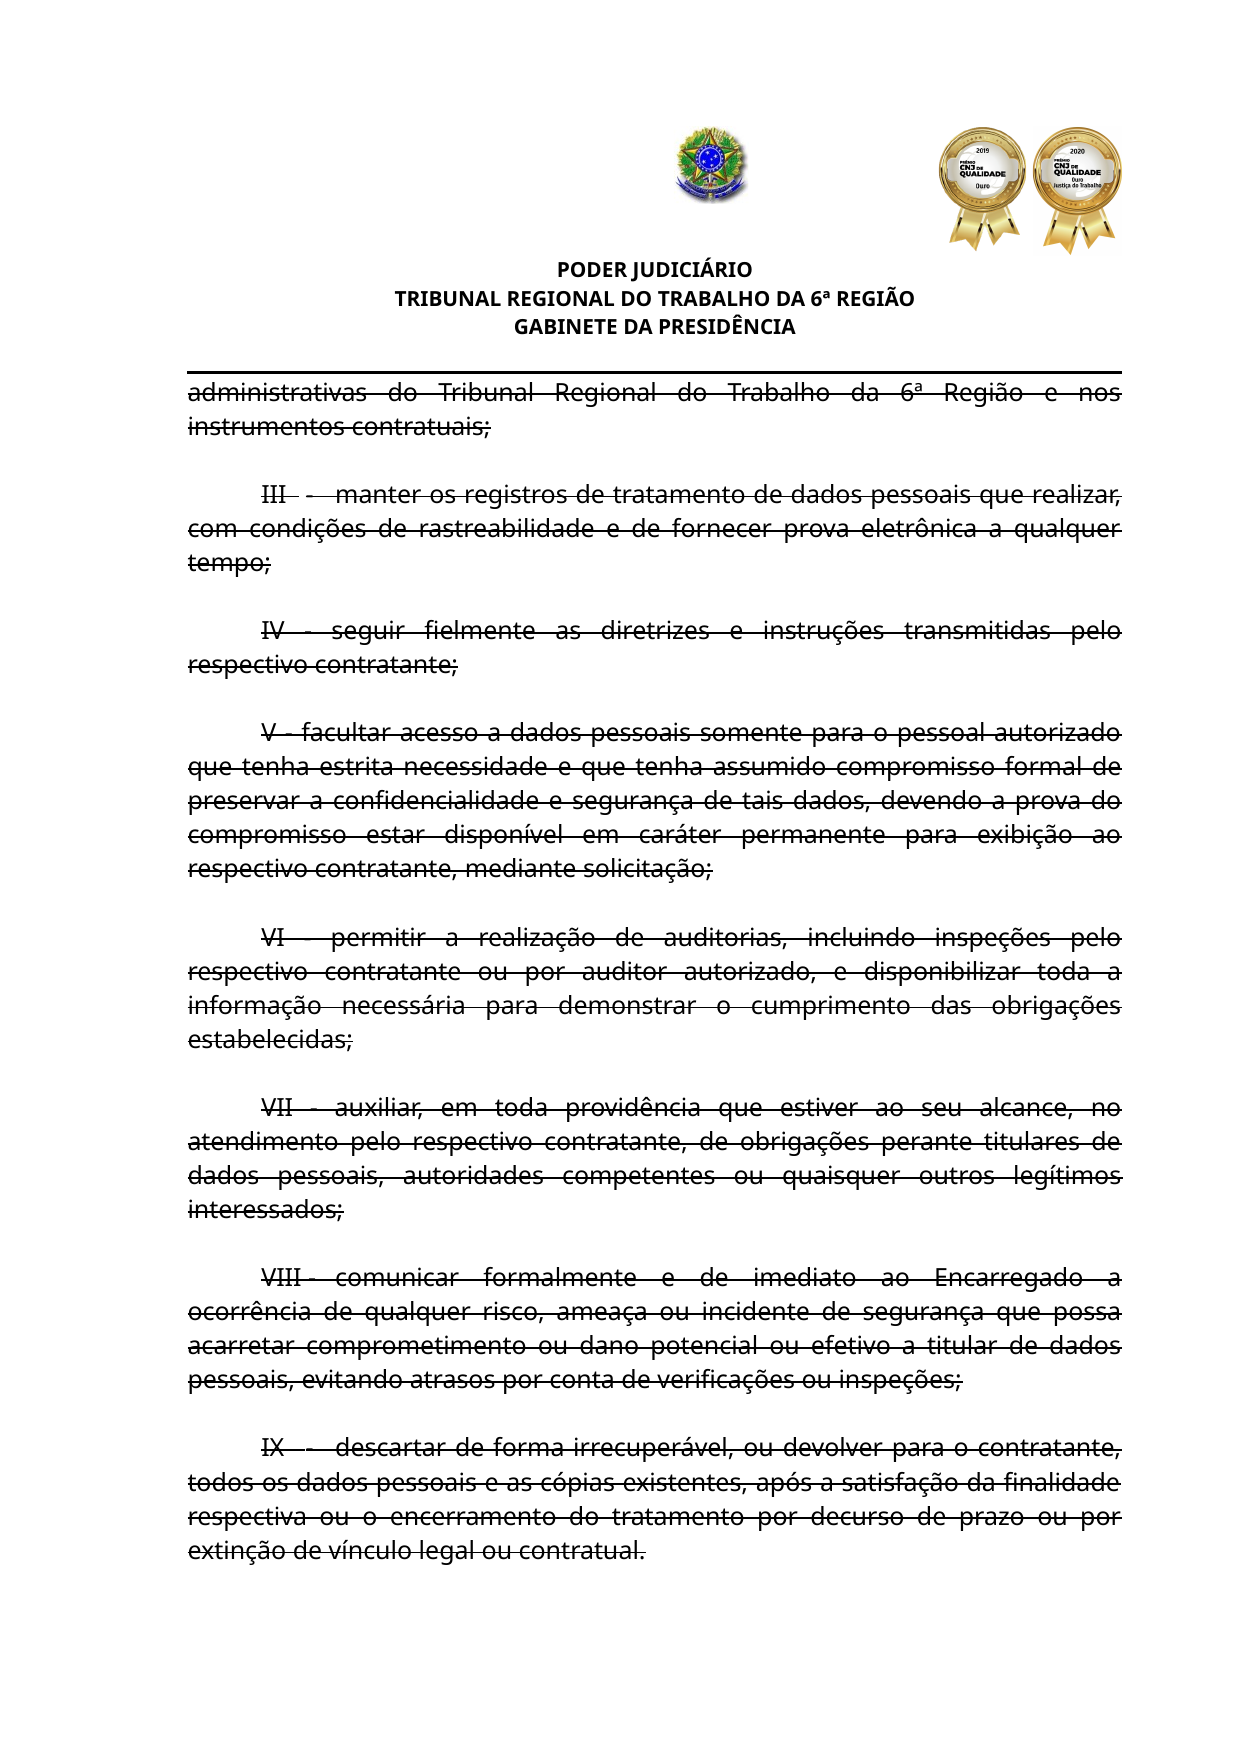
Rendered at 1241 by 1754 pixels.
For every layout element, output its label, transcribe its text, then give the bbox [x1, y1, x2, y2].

text II - apresentar evidências e garantias suficientes de que aplica medidas técnicas e administrativas adequadas de segurança para a proteção dos dados pessoais, nos termos definidos na legislação, em normas administrativas do Tribunal Regional do Trabalho da 6ª Região e nos instrumentos contratuais; [187, 374, 1122, 393]
text VIII - comunicar formalmente e de imediato ao Encarregado a ocorrência de qualquer risco, ameaça ou incidente de segurança que possa acarretar comprometimento ou dano potencial ou efetivo a titular de dados pessoais, evitando atrasos por conta de verificações ou inspeções; [187, 1314, 1122, 1347]
text VII - auxiliar, em toda providência que estiver ao seu alcance, no atendimento pelo respectivo contratante, de obrigações perante titulares de dados pessoais, autoridades competentes ou quaisquer outros legítimos interessados; [187, 1178, 1122, 1226]
text V - facultar acesso a dados pessoais somente para o pessoal autorizado que tenha estrita necessidade e que tenha assumido compromisso formal de preservar a confidencialidade e segurança de tais dados, devendo a prova do compromisso estar disponível em caráter permanente para exibição ao respectivo contratante, mediante solicitação; [187, 715, 1122, 768]
text III - manter os registros de tratamento de dados pessoais que realizar, com condições de rastreabilidade e de fornecer prova eletrônica a qualquer tempo; [187, 476, 1122, 530]
text III - manter os registros de tratamento de dados pessoais que realizar, com condições de rastreabilidade e de fornecer prova eletrônica a qualquer tempo; [187, 531, 1122, 578]
text V - facultar acesso a dados pessoais somente para o pessoal autorizado que tenha estrita necessidade e que tenha assumido compromisso formal de preservar a confidencialidade e segurança de tais dados, devendo a prova do compromisso estar disponível em caráter permanente para exibição ao respectivo contratante, mediante solicitação; [187, 769, 1122, 802]
text IV - seguir fielmente as diretrizes e instruções transmitidas pelo respectivo contratante; [187, 613, 1122, 681]
text VIII - comunicar formalmente e de imediato ao Encarregado a ocorrência de qualquer risco, ameaça ou incidente de segurança que possa acarretar comprometimento ou dano potencial ou efetivo a titular de dados pessoais, evitando atrasos por conta de verificações ou inspeções; [187, 1348, 1122, 1396]
text VII - auxiliar, em toda providência que estiver ao seu alcance, no atendimento pelo respectivo contratante, de obrigações perante titulares de dados pessoais, autoridades competentes ou quaisquer outros legítimos interessados; [187, 1144, 1122, 1177]
text V - facultar acesso a dados pessoais somente para o pessoal autorizado que tenha estrita necessidade e que tenha assumido compromisso formal de preservar a confidencialidade e segurança de tais dados, devendo a prova do compromisso estar disponível em caráter permanente para exibição ao respectivo contratante, mediante solicitação; [187, 837, 1122, 885]
text VII - auxiliar, em toda providência que estiver ao seu alcance, no atendimento pelo respectivo contratante, de obrigações perante titulares de dados pessoais, autoridades competentes ou quaisquer outros legítimos interessados; [187, 1089, 1122, 1143]
text VI - permitir a realização de auditorias, incluindo inspeções pelo respectivo contratante ou por auditor autorizado, e disponibilizar toda a informação necessária para demonstrar o cumprimento das obrigações estabelecidas; [187, 973, 1122, 1007]
text VIII - comunicar formalmente e de imediato ao Encarregado a ocorrência de qualquer risco, ameaça ou incidente de segurança que possa acarretar comprometimento ou dano potencial ou efetivo a titular de dados pessoais, evitando atrasos por conta de verificações ou inspeções; [187, 1260, 1122, 1313]
text VI - permitir a realização de auditorias, incluindo inspeções pelo respectivo contratante ou por auditor autorizado, e disponibilizar toda a informação necessária para demonstrar o cumprimento das obrigações estabelecidas; [187, 919, 1122, 972]
text V - facultar acesso a dados pessoais somente para o pessoal autorizado que tenha estrita necessidade e que tenha assumido compromisso formal de preservar a confidencialidade e segurança de tais dados, devendo a prova do compromisso estar disponível em caráter permanente para exibição ao respectivo contratante, mediante solicitação; [187, 803, 1122, 836]
text II - apresentar evidências e garantias suficientes de que aplica medidas técnicas e administrativas adequadas de segurança para a proteção dos dados pessoais, nos termos definidos na legislação, em normas administrativas do Tribunal Regional do Trabalho da 6ª Região e nos instrumentos contratuais; [187, 394, 1122, 442]
text IX - descartar de forma irrecuperável, ou devolver para o contratante, todos os dados pessoais e as cópias existentes, após a satisfação da finalidade respectiva ou o encerramento do tratamento por decurso de prazo ou por extinção de vínculo legal ou contratual. [187, 1518, 1122, 1566]
text IX - descartar de forma irrecuperável, ou devolver para o contratante, todos os dados pessoais e as cópias existentes, após a satisfação da finalidade respectiva ou o encerramento do tratamento por decurso de prazo ou por extinção de vínculo legal ou contratual. [187, 1430, 1122, 1517]
text VI - permitir a realização de auditorias, incluindo inspeções pelo respectivo contratante ou por auditor autorizado, e disponibilizar toda a informação necessária para demonstrar o cumprimento das obrigações estabelecidas; [187, 1008, 1122, 1055]
